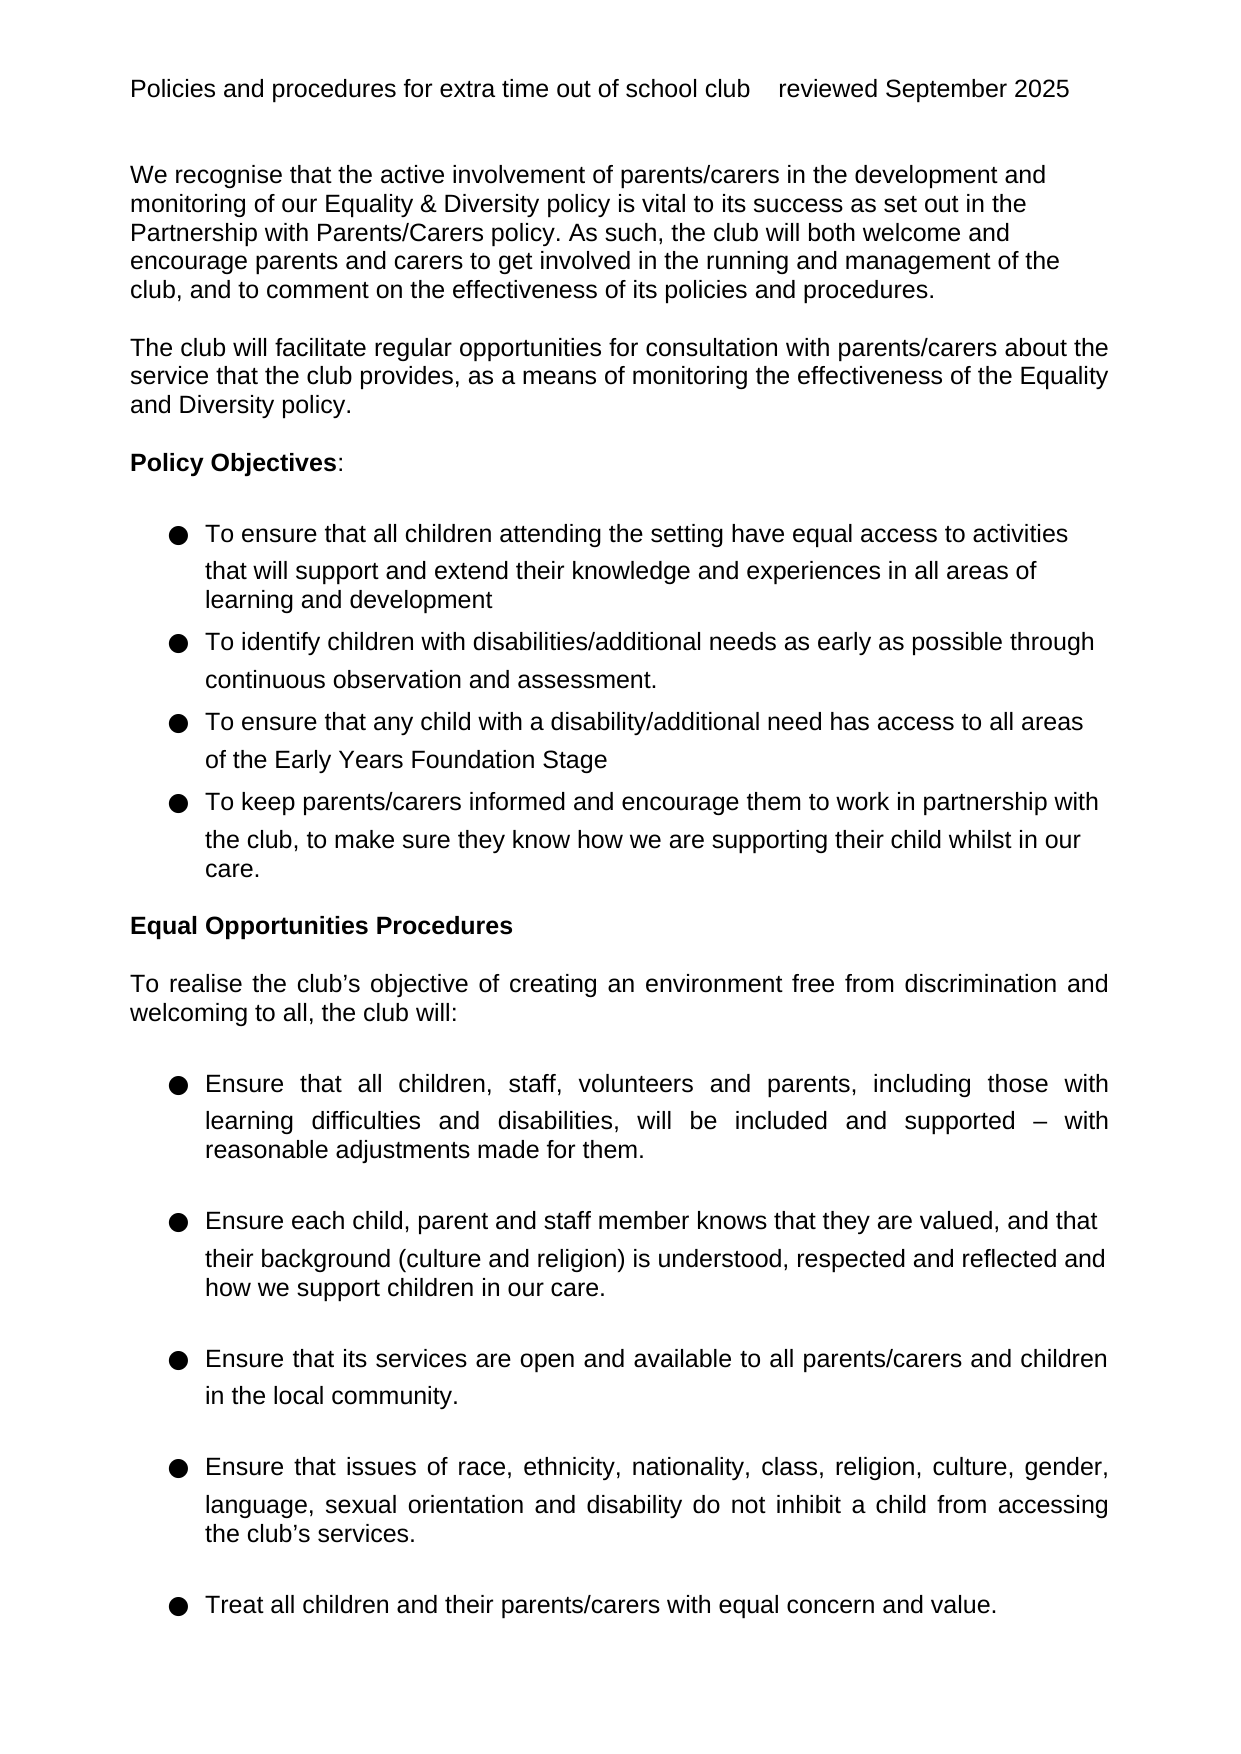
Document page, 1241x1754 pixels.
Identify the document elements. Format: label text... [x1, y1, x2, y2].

list To keep parents/carers informed and encourage them to work in partnership with the club, to make sure they know how we are supporting their child whilst in our care. [167, 774, 1110, 883]
list Ensure that issues of race, ethnicity, nationality, class, religion, culture, gender, language, sexual orientation and disability do not inhibit a child from accessing the club’s services. [167, 1439, 1110, 1548]
text To realise the club’s objective of creating an environment free from discrimination and welcoming to all, the club will: [130, 969, 1110, 1026]
list Ensure each child, parent and staff member knows that they are valued, and that their background (culture and religion) is understood, respected and reflected and how we support children in our care. [167, 1193, 1110, 1301]
text The club will facilitate regular opportunities for consultation with parents/carers about the service that the club provides, as a means of monitoring the effectiveness of the Equality and Diversity policy. [130, 333, 1110, 419]
text We recognise that the active involvement of parents/carers in the development and monitoring of our Equality & Diversity policy is vital to its success as set out in the Partnership with Parents/Carers policy. As such, the club will both welcome and encourage parents and carers to get involved in the running and management of the club, and to comment on the effectiveness of its policies and procedures. [130, 160, 1110, 304]
list Ensure that all children, staff, volunteers and parents, including those with learning difficulties and disabilities, will be included and supported – with reasonable adjustments made for them. [167, 1055, 1110, 1164]
text Equal Opportunities Procedures [130, 911, 1110, 940]
text Policy Objectives: [130, 448, 1110, 476]
list To ensure that all children attending the setting have equal access to activities that will support and extend their knowledge and experiences in all areas of learning and development [167, 505, 1110, 614]
list To ensure that any child with a disability/additional need has access to all areas of the Early Years Foundation Stage [167, 694, 1110, 774]
list Ensure that its services are open and available to all parents/carers and children in the local community. [167, 1330, 1110, 1410]
list Treat all children and their parents/carers with equal concern and value. [167, 1576, 1110, 1628]
list To identify children with disabilities/additional needs as early as possible through continuous observation and assessment. [167, 614, 1110, 694]
